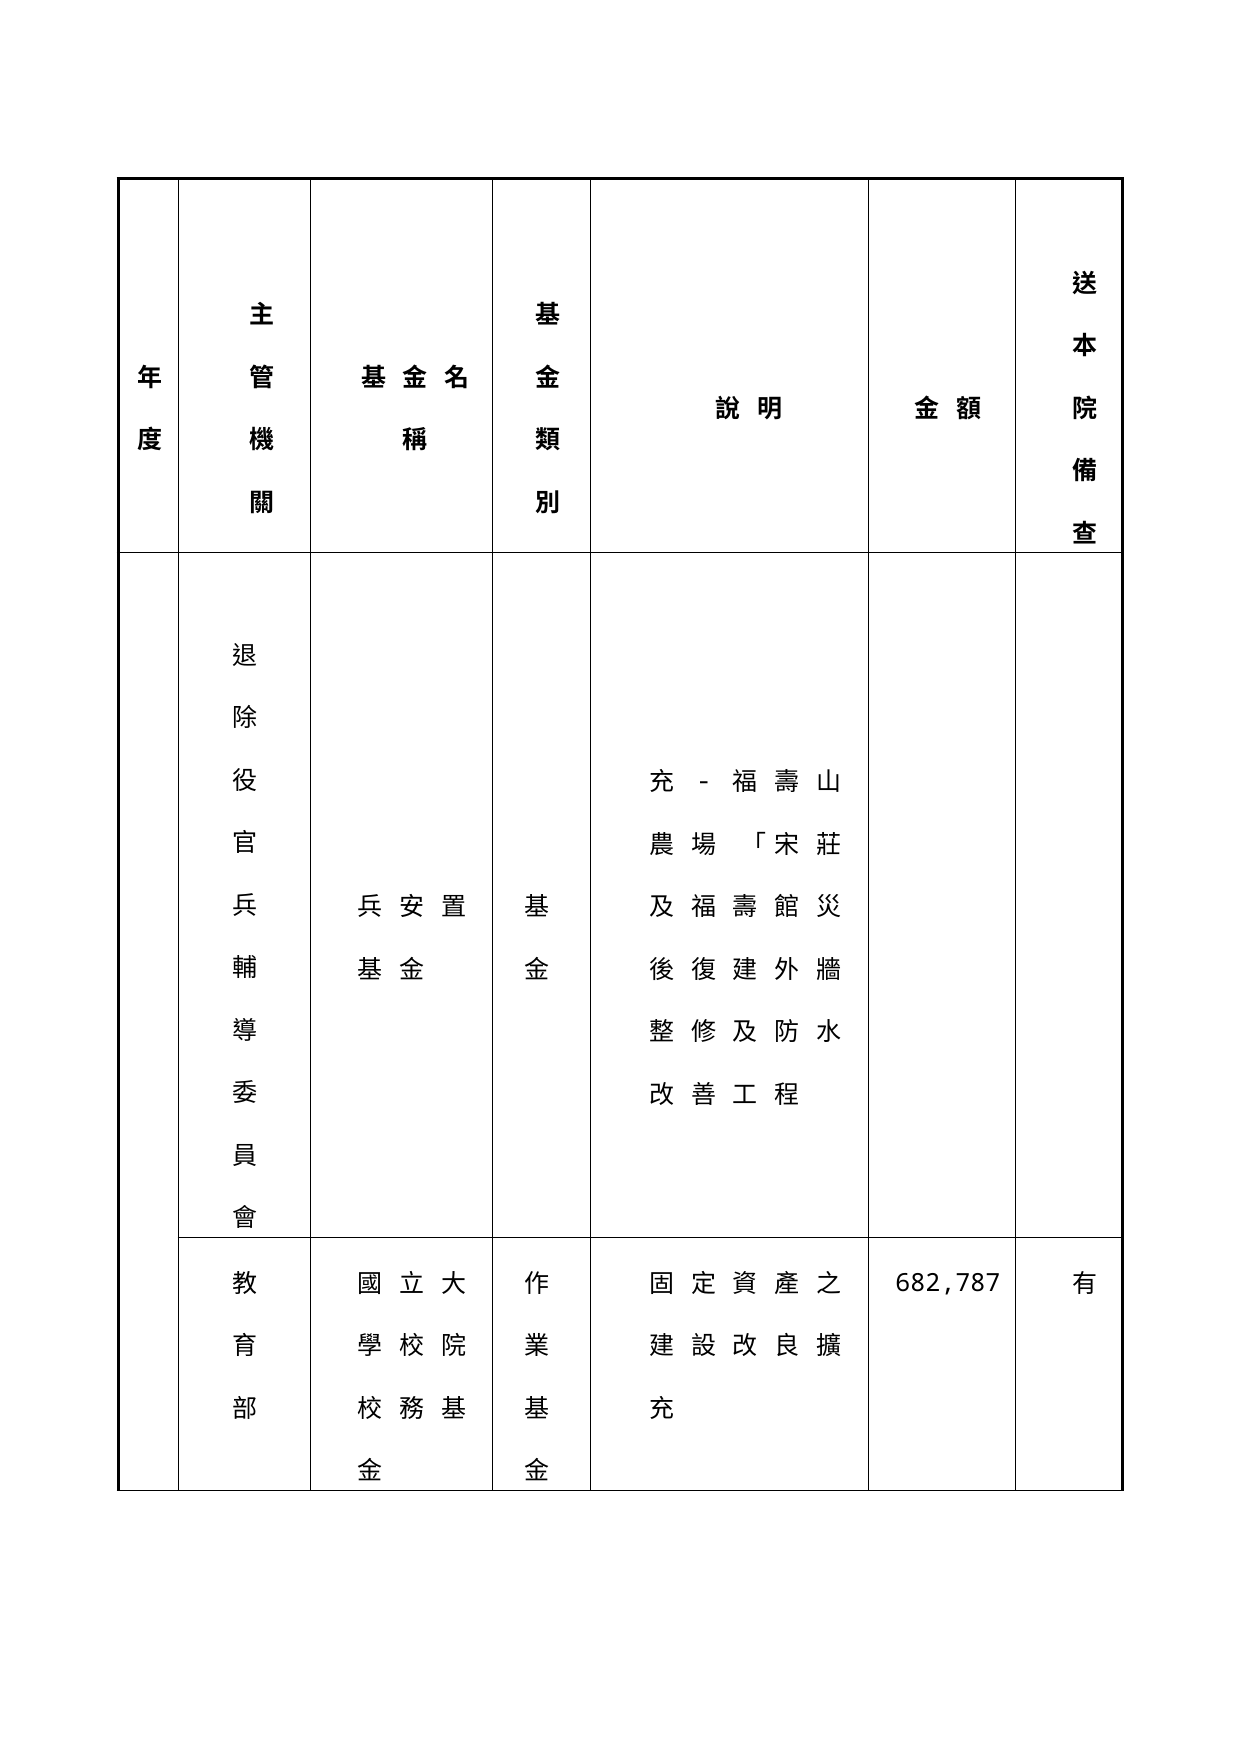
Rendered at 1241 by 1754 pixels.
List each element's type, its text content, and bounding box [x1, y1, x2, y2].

table_header 說明 [591, 180, 868, 552]
table_cell 有 [1016, 1238, 1121, 1490]
table_cell 基金 [493, 553, 590, 1237]
table_header 年度 [120, 180, 178, 552]
table_cell [1016, 553, 1121, 1237]
table_cell [869, 553, 1015, 1237]
table_cell 固定資產之建設改良擴充 [591, 1238, 868, 1490]
table_header 金額 [869, 180, 1015, 552]
table_cell 教育部 [179, 1238, 310, 1490]
table_cell 充-福壽山農場「宋莊及福壽館災後復建外牆整修及防水改善工程 [591, 553, 868, 1237]
table_header 基金類別 [493, 180, 590, 552]
table_cell 退除役官兵輔導委員會 [179, 553, 310, 1237]
table_cell 兵安置基金 [311, 553, 492, 1237]
table_cell [120, 553, 178, 1490]
table_cell 國立大學校院校務基金 [311, 1238, 492, 1490]
table_header 主管機關 [179, 180, 310, 552]
table_cell 作業基金 [493, 1238, 590, 1490]
table_header 基金名稱 [311, 180, 492, 552]
table_header 送本院備查 [1016, 180, 1121, 552]
table_cell 682,787 [869, 1238, 1015, 1490]
